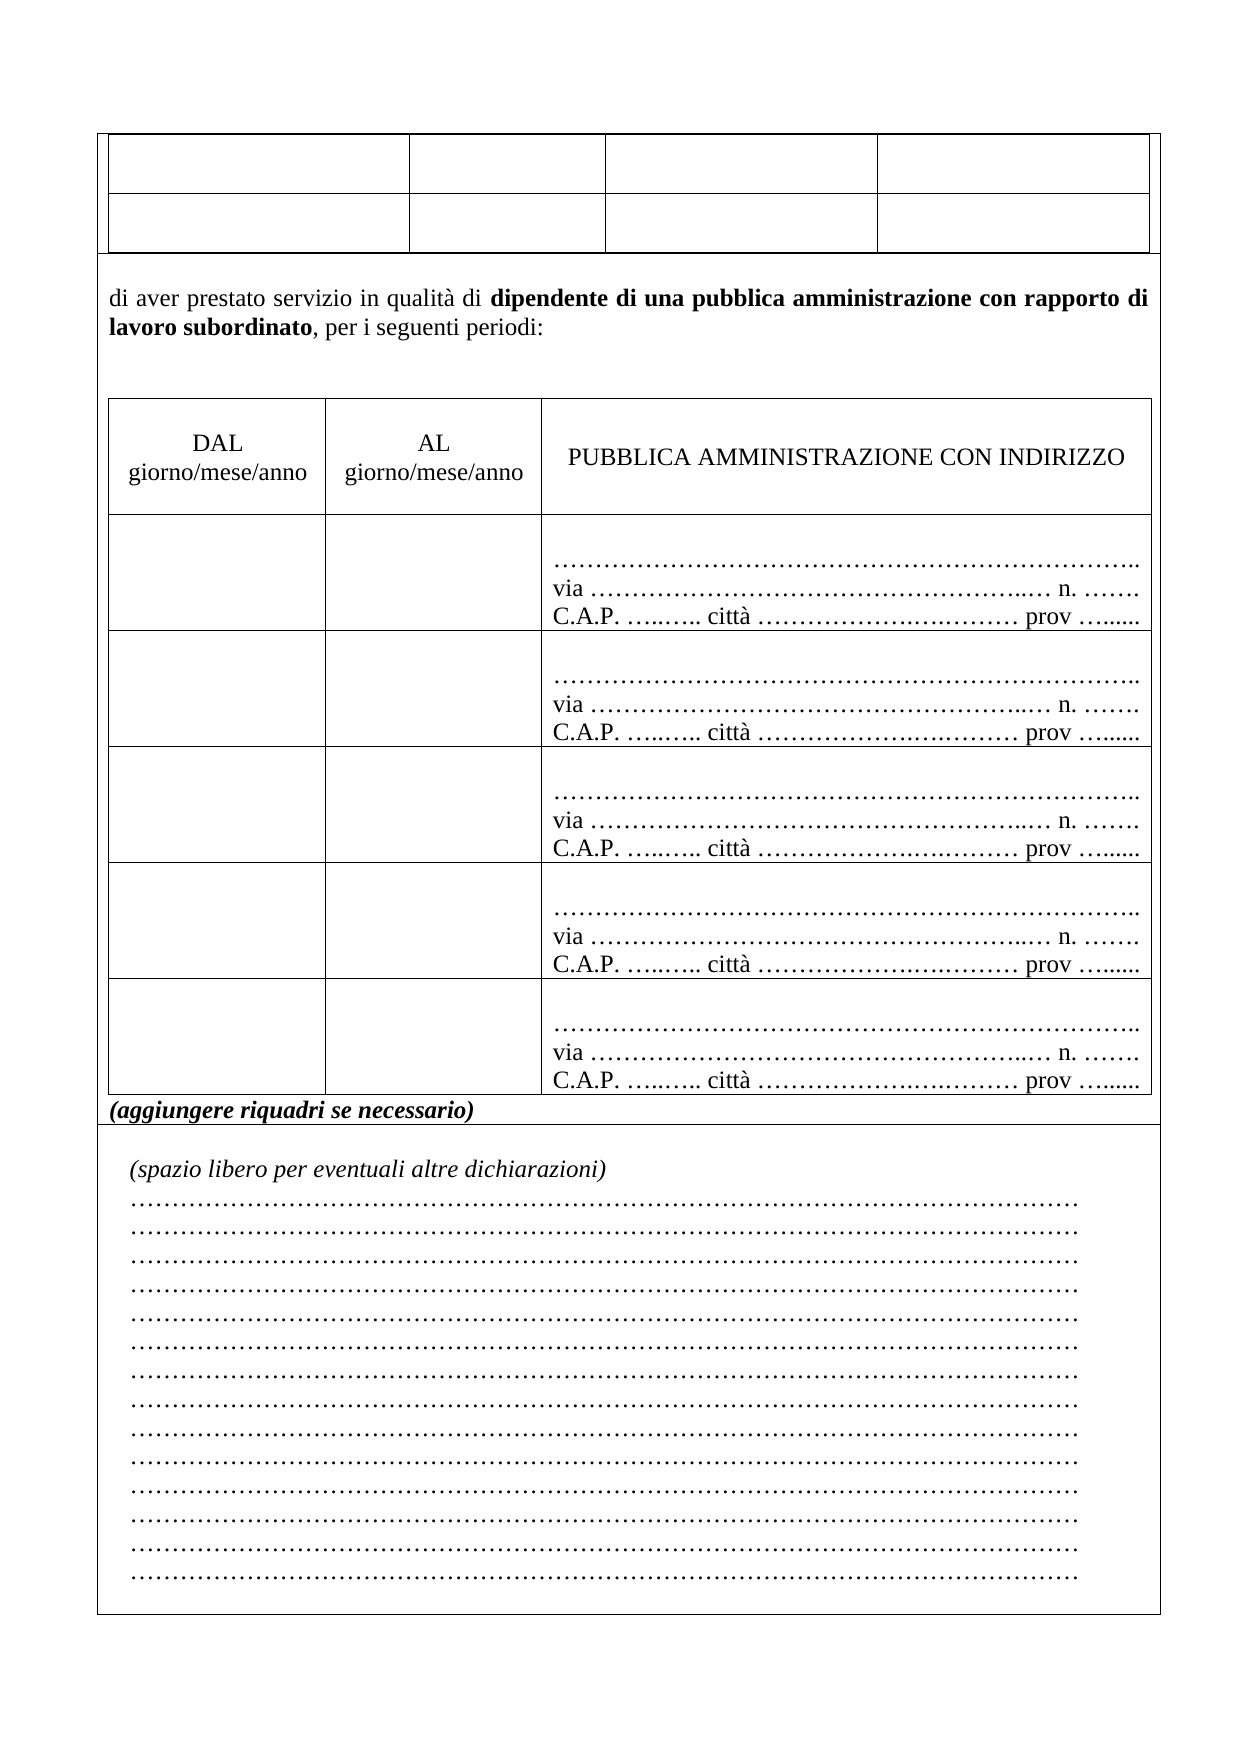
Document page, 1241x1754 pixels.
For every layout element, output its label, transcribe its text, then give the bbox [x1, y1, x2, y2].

table_cell [109, 135, 409, 193]
table_cell …………………………………………………………….. via ……………………………………………..… n. ……. C.A.P. …..….. città ……………….….……… prov …...... [542, 863, 1151, 978]
table_header DAL giorno/mese/anno [109, 399, 325, 514]
table_cell [410, 135, 605, 193]
table_cell …………………………………………………………….. via ……………………………………………..… n. ……. C.A.P. …..….. città ……………….….……… prov …...... [542, 631, 1151, 746]
table_cell [73, 253, 97, 1124]
table_header AL giorno/mese/anno [326, 399, 541, 514]
table_cell [109, 747, 325, 862]
table_cell [326, 747, 541, 862]
table_cell [109, 631, 325, 746]
table_cell [606, 135, 877, 193]
table_cell [878, 135, 1149, 193]
table_cell [109, 515, 325, 630]
table_cell [73, 133, 97, 253]
table_header PUBBLICA AMMINISTRAZIONE CON INDIRIZZO [542, 399, 1151, 514]
table_cell [326, 863, 541, 978]
table_cell [109, 194, 409, 252]
table_cell …………………………………………………………….. via ……………………………………………..… n. ……. C.A.P. …..….. città ……………….….……… prov …...... [542, 979, 1151, 1094]
table_cell [878, 194, 1149, 252]
table_cell [326, 631, 541, 746]
table_cell [326, 515, 541, 630]
table_cell di aver prestato servizio in qualità di dipendente di una pubblica amministrazione con rapporto di lavoro subordinato, per i seguenti periodi: (aggiungere riquadri se necessario) [98, 254, 1160, 1124]
table_cell [606, 194, 877, 252]
table_cell [326, 979, 541, 1094]
table_cell [410, 194, 605, 252]
table_cell …………………………………………………………….. via ……………………………………………..… n. ……. C.A.P. …..….. città ……………….….……… prov …...... [542, 515, 1151, 630]
table_cell [73, 1124, 97, 1614]
table_cell (spazio libero per eventuali altre dichiarazioni) …………………………………………………………………………………………………… …………………………………………………………………………………………………… …………………………………………………………………………………………………… …………………………………………………………………………………………………… …………………………………………………………………………………………………… …………………………………………………………………………………………………… …………………………………………………………………………………………………… …………………………………………………………………………………………………… …………………………………………………………………………………………………… …………………………………………………………………………………………………… …………………………………………………………………………………………………… …………………………………………………………………………………………………… …………………………………………………………………………………………………… …………………………………………………………………………………………………… [98, 1125, 1160, 1614]
table_cell …………………………………………………………….. via ……………………………………………..… n. ……. C.A.P. …..….. città ……………….….……… prov …...... [542, 747, 1151, 862]
table_cell [109, 979, 325, 1094]
table_cell [109, 863, 325, 978]
